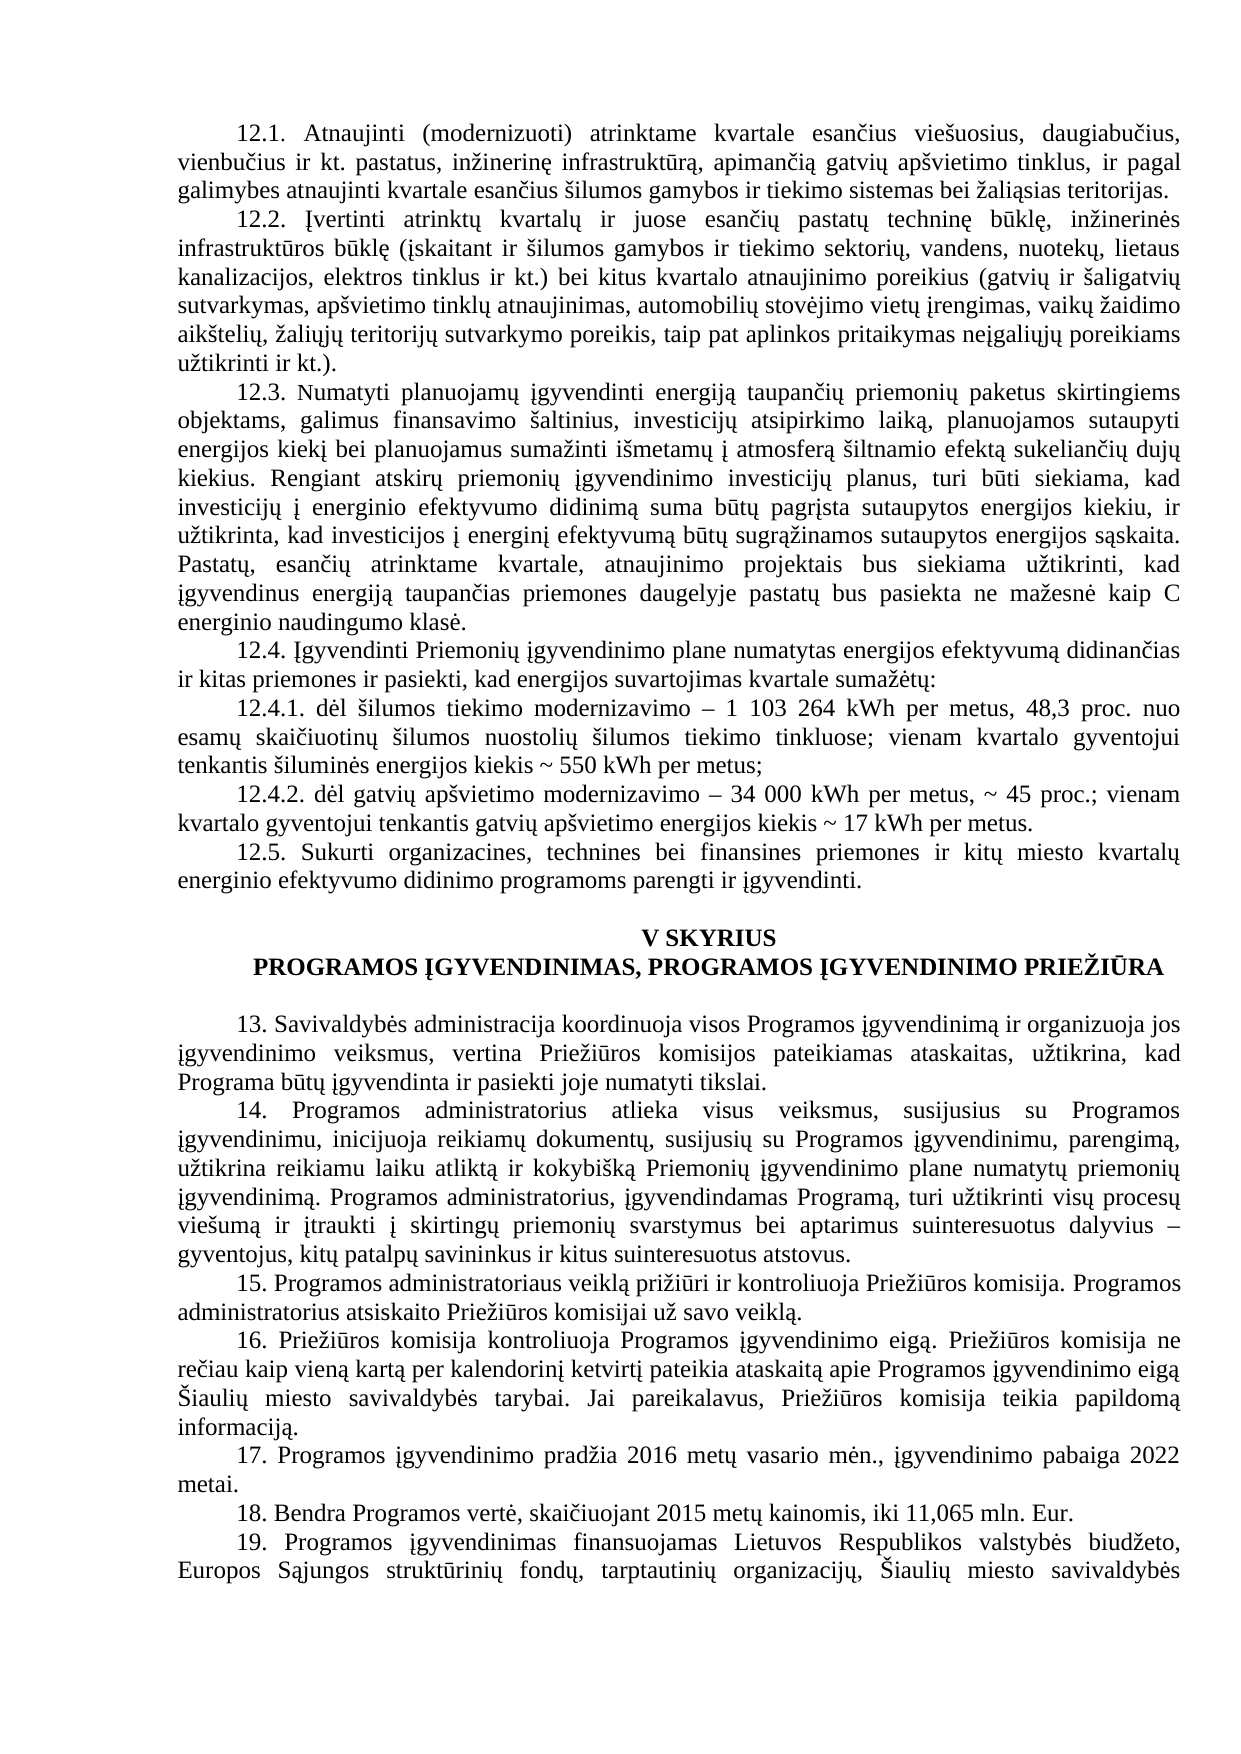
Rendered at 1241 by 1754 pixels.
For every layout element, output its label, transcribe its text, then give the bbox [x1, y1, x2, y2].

text 12.4.2. dėl gatvių apšvietimo modernizavimo – 34 000 kWh per metus, ~ 45 proc.; vienam kvartalo gyventojui tenkantis gatvių apšvietimo energijos kiekis ~ 17 kWh per metus. [177, 779, 1181, 837]
text 12.3. Numatyti planuojamų įgyvendinti energiją taupančių priemonių paketus skirtingiems objektams, galimus finansavimo šaltinius, investicijų atsipirkimo laiką, planuojamos sutaupyti energijos kiekį bei planuojamus sumažinti išmetamų į atmosferą šiltnamio efektą sukeliančių dujų kiekius. Rengiant atskirų priemonių įgyvendinimo investicijų planus, turi būti siekiama, kad investicijų į energinio efektyvumo didinimą suma būtų pagrįsta sutaupytos energijos kiekiu, ir užtikrinta, kad investicijos į energinį efektyvumą būtų sugrąžinamos sutaupytos energijos sąskaita. Pastatų, esančių atrinktame kvartale, atnaujinimo projektais bus siekiama užtikrinti, kad įgyvendinus energiją taupančias priemones daugelyje pastatų bus pasiekta ne mažesnė kaip C energinio naudingumo klasė. [177, 377, 1181, 636]
text 17. Programos įgyvendinimo pradžia 2016 metų vasario mėn., įgyvendinimo pabaiga 2022 metai. [177, 1441, 1181, 1498]
text 15. Programos administratoriaus veiklą prižiūri ir kontroliuoja Priežiūros komisija. Programos administratorius atsiskaito Priežiūros komisijai už savo veiklą. [177, 1268, 1181, 1326]
text 18. Bendra Programos vertė, skaičiuojant 2015 metų kainomis, iki 11,065 mln. Eur. [177, 1498, 1181, 1527]
text 12.5. Sukurti organizacines, technines bei finansines priemones ir kitų miesto kvartalų energinio efektyvumo didinimo programoms parengti ir įgyvendinti. [177, 837, 1181, 894]
text 12.2. Įvertinti atrinktų kvartalų ir juose esančių pastatų techninę būklę, inžinerinės infrastruktūros būklę (įskaitant ir šilumos gamybos ir tiekimo sektorių, vandens, nuotekų, lietaus kanalizacijos, elektros tinklus ir kt.) bei kitus kvartalo atnaujinimo poreikius (gatvių ir šaligatvių sutvarkymas, apšvietimo tinklų atnaujinimas, automobilių stovėjimo vietų įrengimas, vaikų žaidimo aikštelių, žaliųjų teritorijų sutvarkymo poreikis, taip pat aplinkos pritaikymas neįgaliųjų poreikiams užtikrinti ir kt.). [177, 204, 1181, 377]
text 12.4. Įgyvendinti Priemonių įgyvendinimo plane numatytas energijos efektyvumą didinančias ir kitas priemones ir pasiekti, kad energijos suvartojimas kvartale sumažėtų: [177, 636, 1181, 693]
text 12.1. Atnaujinti (modernizuoti) atrinktame kvartale esančius viešuosius, daugiabučius, vienbučius ir kt. pastatus, inžinerinę infrastruktūrą, apimančią gatvių apšvietimo tinklus, ir pagal galimybes atnaujinti kvartale esančius šilumos gamybos ir tiekimo sistemas bei žaliąsias teritorijas. [177, 118, 1181, 204]
text PROGRAMOS ĮGYVENDINIMAS, PROGRAMOS ĮGYVENDINIMO PRIEŽIŪRA [177, 952, 1181, 981]
text 16. Priežiūros komisija kontroliuoja Programos įgyvendinimo eigą. Priežiūros komisija ne rečiau kaip vieną kartą per kalendorinį ketvirtį pateikia ataskaitą apie Programos įgyvendinimo eigą Šiaulių miesto savivaldybės tarybai. Jai pareikalavus, Priežiūros komisija teikia papildomą informaciją. [177, 1326, 1181, 1441]
text 14. Programos administratorius atlieka visus veiksmus, susijusius su Programos įgyvendinimu, inicijuoja reikiamų dokumentų, susijusių su Programos įgyvendinimu, parengimą, užtikrina reikiamu laiku atliktą ir kokybišką Priemonių įgyvendinimo plane numatytų priemonių įgyvendinimą. Programos administratorius, įgyvendindamas Programą, turi užtikrinti visų procesų viešumą ir įtraukti į skirtingų priemonių svarstymus bei aptarimus suinteresuotus dalyvius – gyventojus, kitų patalpų savininkus ir kitus suinteresuotus atstovus. [177, 1096, 1181, 1268]
text 19. Programos įgyvendinimas finansuojamas Lietuvos Respublikos valstybės biudžeto, Europos Sąjungos struktūrinių fondų, tarptautinių organizacijų, Šiaulių miesto savivaldybės [177, 1527, 1181, 1584]
text V SKYRIUS [177, 923, 1181, 952]
text 12.4.1. dėl šilumos tiekimo modernizavimo – 1 103 264 kWh per metus, 48,3 proc. nuo esamų skaičiuotinų šilumos nuostolių šilumos tiekimo tinkluose; vienam kvartalo gyventojui tenkantis šiluminės energijos kiekis ~ 550 kWh per metus; [177, 693, 1181, 779]
text 13. Savivaldybės administracija koordinuoja visos Programos įgyvendinimą ir organizuoja jos įgyvendinimo veiksmus, vertina Priežiūros komisijos pateikiamas ataskaitas, užtikrina, kad Programa būtų įgyvendinta ir pasiekti joje numatyti tikslai. [177, 1009, 1181, 1096]
